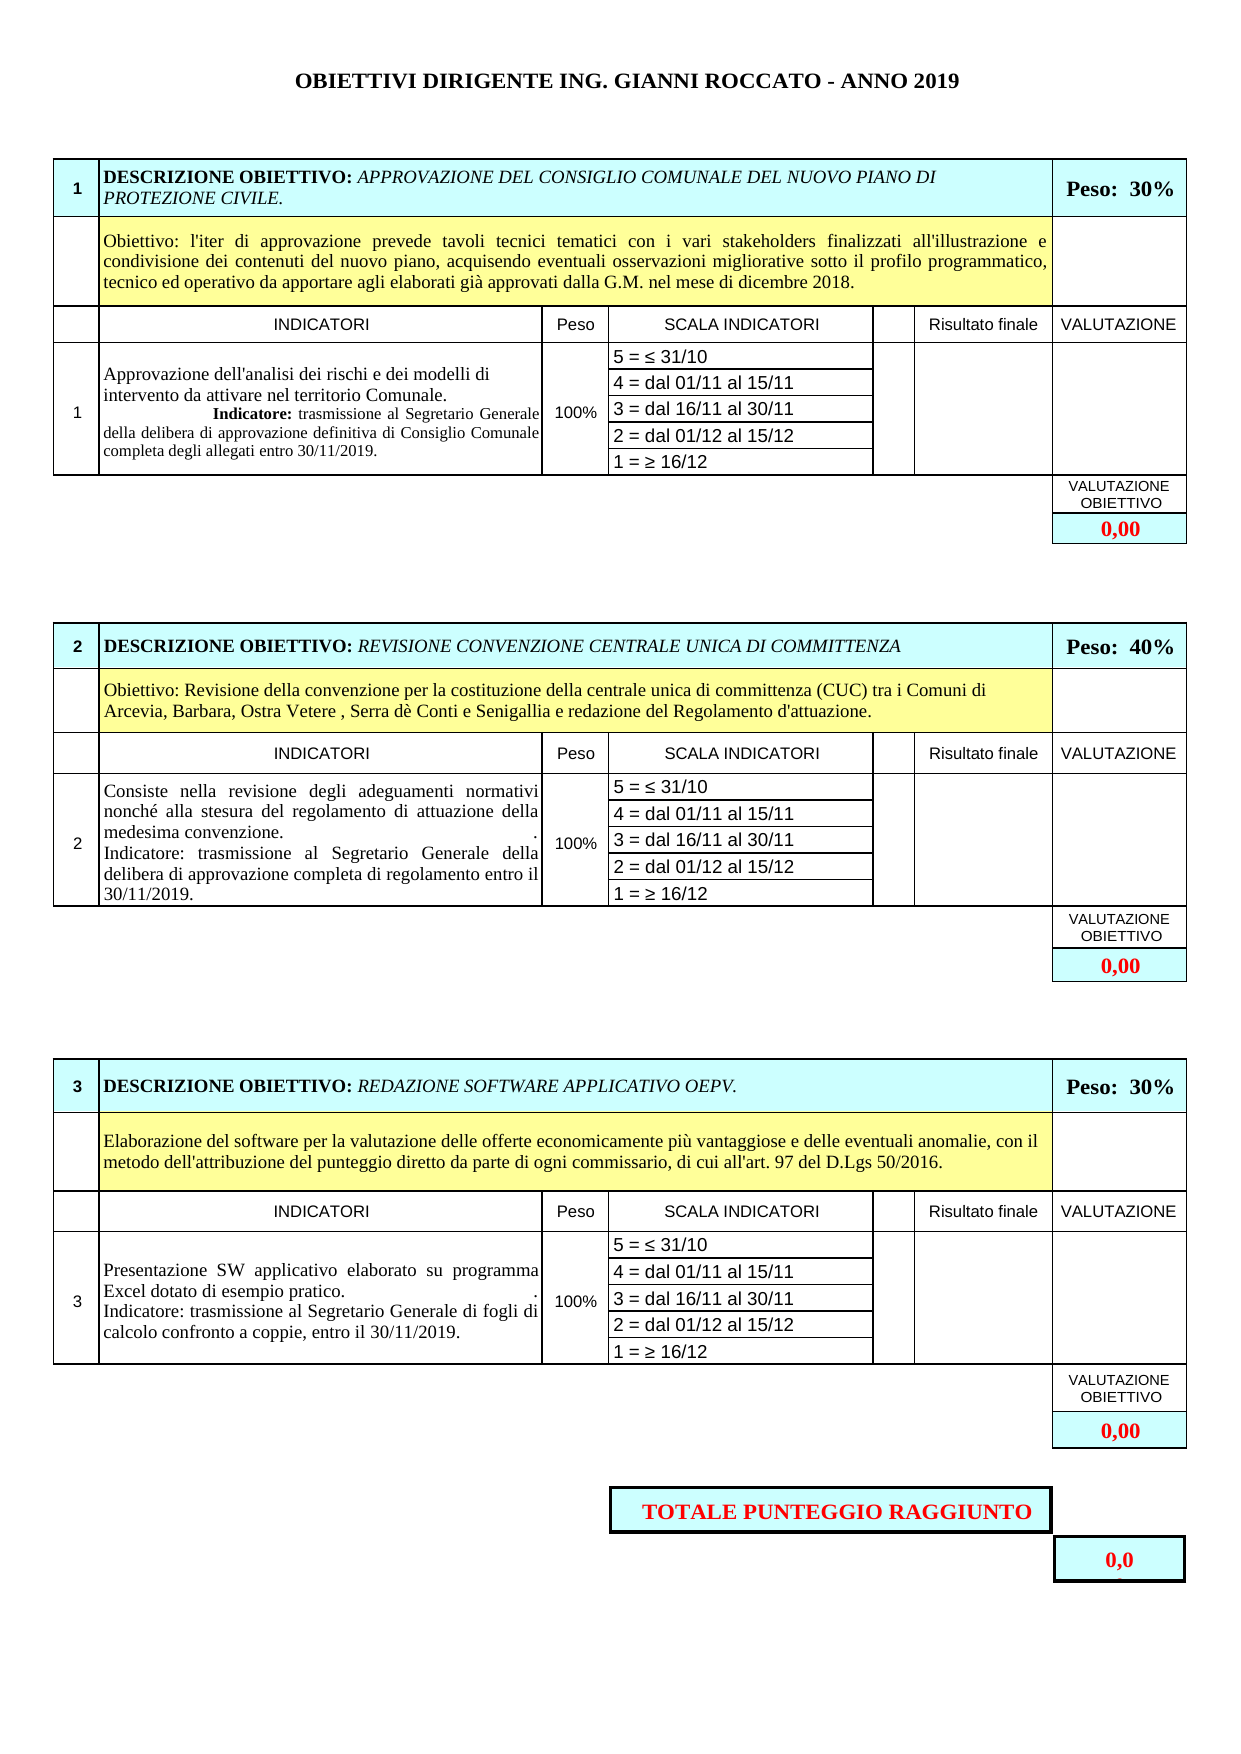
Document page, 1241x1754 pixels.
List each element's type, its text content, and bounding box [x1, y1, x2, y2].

table_cell 0,00 [1053, 514, 1186, 543]
table_cell 4 = dal 01/11 al 15/11 [609, 1259, 872, 1284]
table_cell [1053, 1113, 1186, 1190]
table_cell VALUTAZIONE OBIETTIVO [1053, 1365, 1186, 1411]
table_cell Peso [543, 1192, 608, 1231]
table_cell 3 [54, 1232, 98, 1363]
table_cell Approvazione dell'analisi dei rischi e dei modelli di intervento da attivare nel territorio Comunale. Indicatore: trasmissione al Segretario Generale della delibera di approvazione definitiva di Consiglio Comunale completa degli allegati entro 30/11/2019. [100, 343, 541, 474]
table_cell 2 = dal 01/12 al 15/12 [609, 854, 872, 879]
table_cell [1053, 217, 1186, 305]
table_cell 100% [543, 343, 608, 474]
table_cell Peso [543, 733, 608, 772]
table_cell [54, 307, 98, 342]
table_cell INDICATORI [100, 733, 541, 772]
table_cell [915, 343, 1052, 474]
table_cell 0,00 [1053, 949, 1186, 981]
table_cell [915, 774, 1052, 905]
text TOTALE PUNTEGGIO RAGGIUNTO [642, 1499, 1049, 1524]
table_cell INDICATORI [100, 1192, 541, 1231]
table_cell 4 = dal 01/11 al 15/11 [609, 370, 872, 394]
table_cell [874, 1232, 914, 1363]
table_cell [1053, 1232, 1186, 1363]
table_header Peso: 30% [1053, 160, 1186, 216]
table_cell [53, 1365, 1052, 1447]
table_cell [54, 1113, 98, 1190]
table_cell Peso [543, 307, 608, 342]
table_cell SCALA INDICATORI [609, 307, 872, 342]
table_header 1 [54, 160, 98, 216]
table_cell VALUTAZIONE OBIETTIVO [1053, 907, 1186, 947]
table_cell [54, 669, 98, 732]
table_cell 1 [54, 343, 98, 474]
table_cell INDICATORI [100, 307, 541, 342]
table_cell SCALA INDICATORI [609, 733, 872, 772]
table_cell Risultato finale [915, 1192, 1052, 1231]
table_cell Presentazione SW applicativo elaborato su programma Excel dotato di esempio pratico. . Indicatore: trasmissione al Segretario Generale di fogli di calcolo confronto a coppie, entro il 30/11/2019. [100, 1232, 541, 1363]
table_cell 5 = ≤ 31/10 [609, 343, 872, 368]
table_cell [53, 476, 1052, 543]
table_cell Elaborazione del software per la valutazione delle offerte economicamente più vantaggiose e delle eventuali anomalie, con il metodo dell'attribuzione del punteggio diretto da parte di ogni commissario, di cui all'art. 97 del D.Lgs 50/2016. [100, 1113, 1052, 1190]
text OBIETTIVI DIRIGENTE ING. GIANNI ROCCATO - ANNO 2019 [294, 68, 1211, 93]
table_cell [874, 343, 914, 474]
table_cell Consiste nella revisione degli adeguamenti normativi nonché alla stesura del regolamento di attuazione della medesima convenzione. . Indicatore: trasmissione al Segretario Generale della delibera di approvazione completa di regolamento entro il 30/11/2019. [100, 774, 541, 905]
table_cell [53, 907, 1052, 981]
table_cell [874, 733, 914, 772]
table_header 3 [54, 1060, 98, 1111]
table_cell 3 = dal 16/11 al 30/11 [609, 396, 872, 421]
table_header DESCRIZIONE OBIETTIVO: REDAZIONE SOFTWARE APPLICATIVO OEPV. [100, 1060, 1052, 1111]
table_cell VALUTAZIONE [1053, 307, 1186, 342]
table_cell [874, 774, 914, 905]
text 0,00 [1100, 1547, 1139, 1579]
table_cell 2 = dal 01/12 al 15/12 [609, 423, 872, 448]
table_cell VALUTAZIONE OBIETTIVO [1053, 476, 1186, 512]
table_cell Risultato finale [915, 307, 1052, 342]
table_cell 4 = dal 01/11 al 15/11 [609, 801, 872, 826]
table_cell 5 = ≤ 31/10 [609, 1232, 872, 1257]
table_cell 5 = ≤ 31/10 [609, 774, 872, 799]
table_cell 1 = ≥ 16/12 [609, 1338, 872, 1363]
table_cell 100% [543, 1232, 608, 1363]
table_cell 2 [54, 774, 98, 905]
table_cell 1 = ≥ 16/12 [609, 880, 872, 905]
table_cell Risultato finale [915, 733, 1052, 772]
table_cell VALUTAZIONE [1053, 1192, 1186, 1231]
table_header DESCRIZIONE OBIETTIVO: APPROVAZIONE DEL CONSIGLIO COMUNALE DEL NUOVO PIANO DI PROTEZIONE CIVILE. [100, 160, 1052, 216]
table_cell 3 = dal 16/11 al 30/11 [609, 827, 872, 852]
table_cell [874, 1192, 914, 1231]
table_header Peso: 40% [1053, 624, 1186, 667]
table_cell [915, 1232, 1052, 1363]
table_cell 1 = ≥ 16/12 [609, 449, 872, 474]
table_cell [54, 217, 98, 305]
table_cell VALUTAZIONE [1053, 733, 1186, 772]
table_cell [54, 733, 98, 772]
table_cell 100% [543, 774, 608, 905]
table_cell [874, 307, 914, 342]
table_cell 3 = dal 16/11 al 30/11 [609, 1285, 872, 1310]
table_cell [1053, 343, 1186, 474]
table_cell [54, 1192, 98, 1231]
table_cell 2 = dal 01/12 al 15/12 [609, 1312, 872, 1337]
table_cell Obiettivo: Revisione della convenzione per la costituzione della centrale unica di committenza (CUC) tra i Comuni di Arcevia, Barbara, Ostra Vetere , Serra dè Conti e Senigallia e redazione del Regolamento d'attuazione. [100, 669, 1052, 732]
table_cell Obiettivo: l'iter di approvazione prevede tavoli tecnici tematici con i vari stakeholders finalizzati all'illustrazione e condivisione dei contenuti del nuovo piano, acquisendo eventuali osservazioni migliorative sotto il profilo programmatico, tecnico ed operativo da apportare agli elaborati già approvati dalla G.M. nel mese di dicembre 2018. [100, 217, 1052, 305]
table_header Peso: 30% [1053, 1060, 1186, 1111]
table_cell 0,00 [1053, 1412, 1186, 1447]
table_cell [1053, 669, 1186, 732]
table_header DESCRIZIONE OBIETTIVO: REVISIONE CONVENZIONE CENTRALE UNICA DI COMMITTENZA [100, 624, 1052, 667]
table_cell SCALA INDICATORI [609, 1192, 872, 1231]
table_cell [1053, 774, 1186, 905]
table_header 2 [54, 624, 98, 667]
